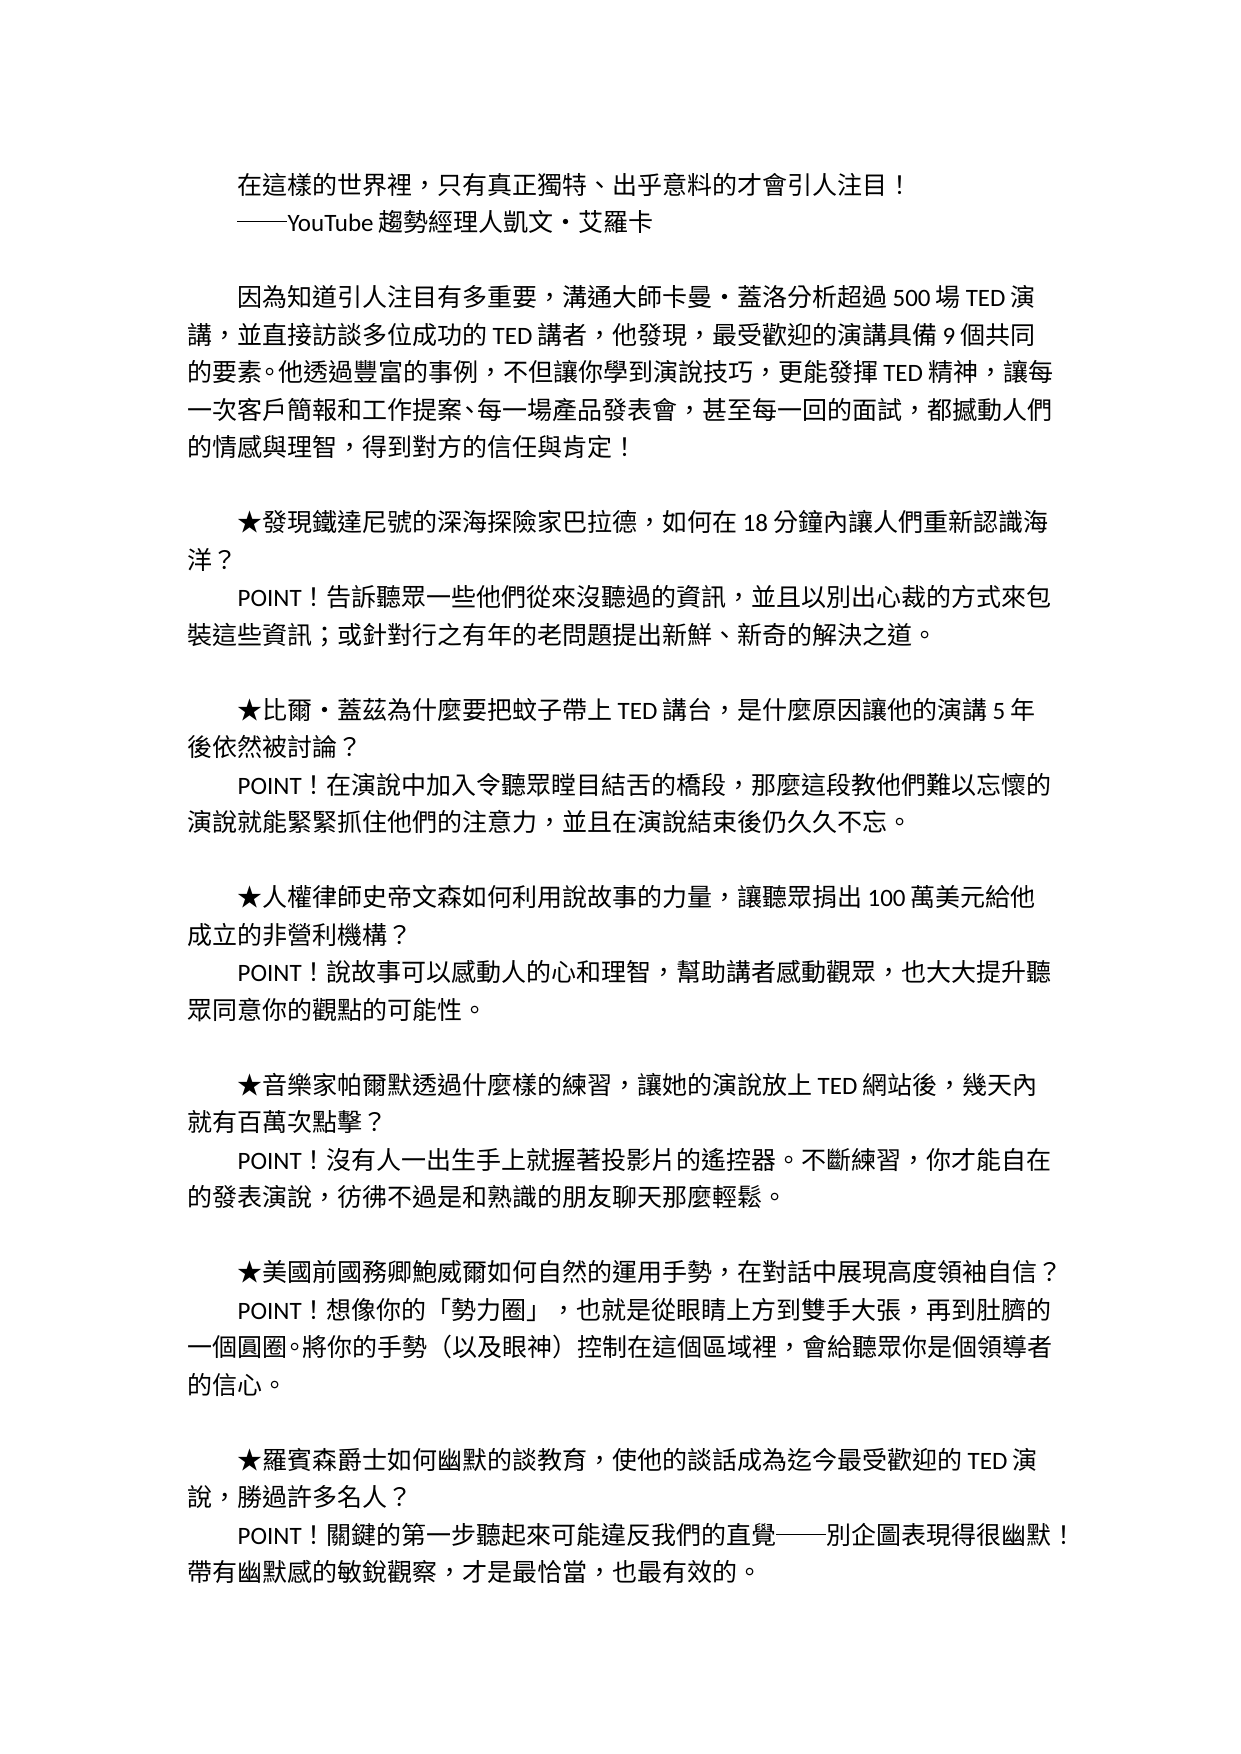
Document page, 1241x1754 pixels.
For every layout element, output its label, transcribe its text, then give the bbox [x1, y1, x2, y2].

text 也許你有很棒的構想，但若不能讓人記得你說過什麼，一切都白搭！ 學會TED等級的溝通與表達，你和你的構想將贏得更多機會！ 你也許不一定能站上TED講台，卻不時要推銷自己。 本書將帶你營造屬於自己的「TED時刻」！ 平均每分鐘就有長度達2天的影帶上傳到網路， 在這樣的世界裡，只有真正獨特、出乎意料的才會引人注目！ ──YouTube趨勢經理人凱文‧艾羅卡 因為知道引人注目有多重要，溝通大師卡曼‧蓋洛分析超過500場TED演講，並直接訪談多位成功的TED講者，他發現，最受歡迎的演講具備9個共同的要素。他透過豐富的事例，不但讓你學到演說技巧，更能發揮TED精神，讓每一次客戶簡報和工作提案、每一場產品發表會，甚至每一回的面試，都撼動人們的情感與理智，得到對方的信任與肯定！ ★發現鐵達尼號的深海探險家巴拉德，如何在18分鐘內讓人們重新認識海洋？ POINT！告訴聽眾一些他們從來沒聽過的資訊，並且以別出心裁的方式來包裝這些資訊；或針對行之有年的老問題提出新鮮、新奇的解決之道。 ★比爾‧蓋茲為什麼要把蚊子帶上TED講台，是什麼原因讓他的演講5年後依然被討論？ POINT！在演說中加入令聽眾瞠目結舌的橋段，那麼這段教他們難以忘懷的演說就能緊緊抓住他們的注意力，並且在演說結束後仍久久不忘。 ★人權律師史帝文森如何利用說故事的力量，讓聽眾捐出100萬美元給他成立的非營利機構？ POINT！說故事可以感動人的心和理智，幫助講者感動觀眾，也大大提升聽眾同意你的觀點的可能性。 ★音樂家帕爾默透過什麼樣的練習，讓她的演說放上TED網站後，幾天內就有百萬次點擊？ POINT！沒有人一出生手上就握著投影片的遙控器。不斷練習，你才能自在的發表演說，彷彿不過是和熟識的朋友聊天那麼輕鬆。 ★美國前國務卿鮑威爾如何自然的運用手勢，在對話中展現高度領袖自信？ POINT！想像你的「勢力圈」，也就是從眼睛上方到雙手大張，再到肚臍的一個圓圈。將你的手勢（以及眼神）控制在這個區域裡，會給聽眾你是個領導者的信心。 ★羅賓森爵士如何幽默的談教育，使他的談話成為迄今最受歡迎的TED演說，勝過許多名人？ POINT！關鍵的第一步聽起來可能違反我們的直覺──別企圖表現得很幽默！帶有幽默感的敏銳觀察，才是最恰當，也最有效的。 各界一致推薦！ 了不起……對於需要做簡報的讀者來說，這本書提供非常完整的建議與鼓勵；對於TED粉絲來說，這本集結了歷年來最精采的TED演講！ ──《書單》雜誌 這本書挖出當今地球上最知名的講者，他們如何運用簡報祕訣，成功銷售自己的好點子。 ──丹‧斯柯伯爾，《Me 2.0》暢銷作家 本書完整的分析與建議，寫給那些想讓自己的溝通技巧更精進的高手們。 ──《經理人月刊》 生動好讀……從腦科學解釋如何贏得聽眾注目，激發他們熱情，以及千萬別對聽眾做的事。 ──《財富》雜誌 內容扎實、富教育性。我準備改造我的演說形式了。 ──《Inc.》雜誌 溝通大師蓋洛引用TED為例，分析成功演講的祕訣……如果想成為頂尖溝通人，一定要讀這本書。 ──《出版人週報》 鼓舞、啟發、說服任何觀眾！這是本書教會我的事。你的成功，與你如何呈現點子、遠見有關。向頂尖講者邁進！ ──達倫‧哈迪，《成功》雜誌發行人 驚喜連連的架構與充滿活力的呈現，本書將是提升說話技巧的神力工具！ ──《柯克斯書評》 本書說的不是「正面思考」「展現熱忱」等老生常談，而是聚焦在演說的關鍵細節，分析背後成功的祕訣……充滿珍貴洞見與實用方針。只要讀了，你也可以站在台上，來場充滿說服力、令人印象深刻的演講或簡報。 ──《成功》雜誌 試試看，真的會有人因此願意聽你說話！ ──丹‧羅姆，《餐巾紙的背後》暢銷作者 聰明又實用，教你如何來場風靡全場的小演說。不僅是教戰手冊，作者深入分析，找出感動你的元素，並用你專屬的方式感動其他聽者。 ──丹尼爾‧品克，《未來在等待的人才》暢銷作家 [187, 164, 1053, 1589]
